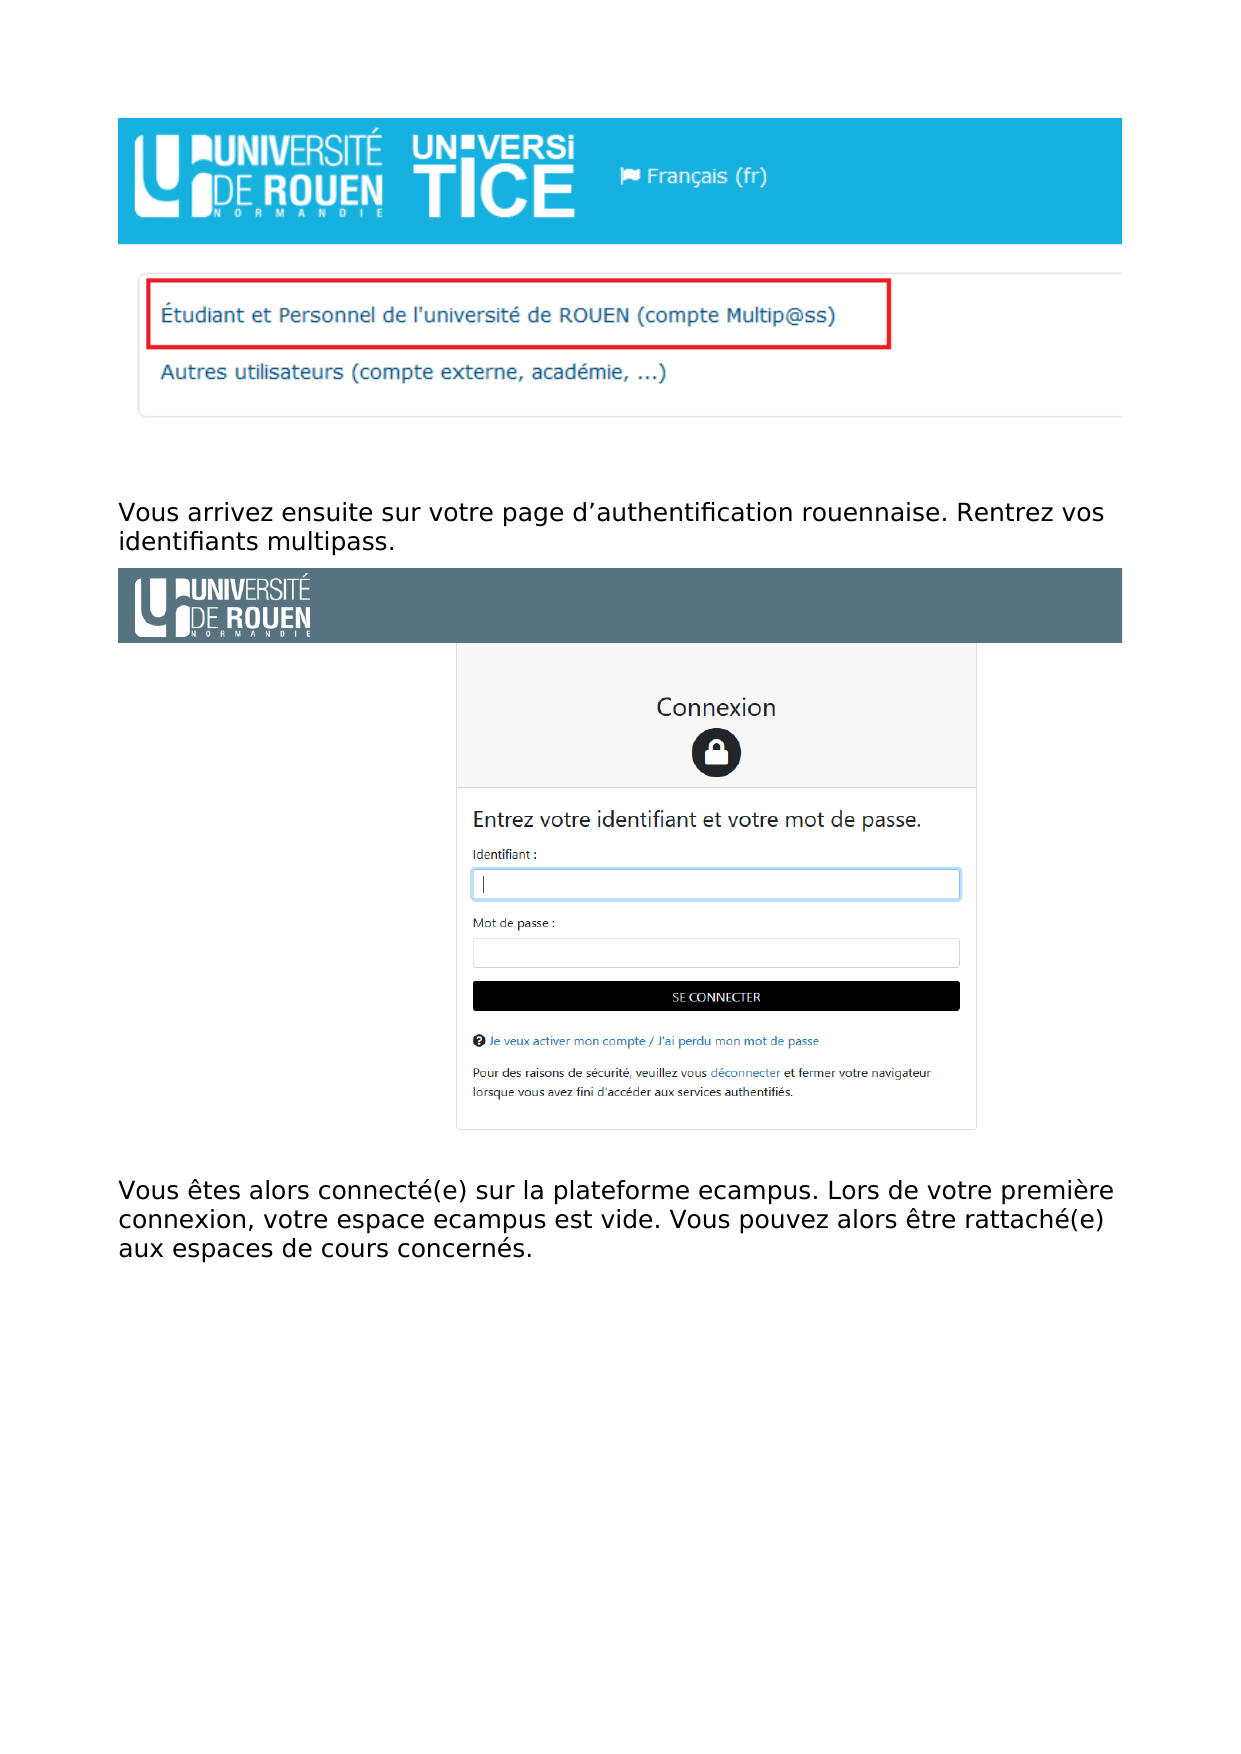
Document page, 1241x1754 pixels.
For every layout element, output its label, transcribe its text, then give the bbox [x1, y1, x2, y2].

picture [118, 118, 1123, 456]
text Vous êtes alors connecté(e) sur la plateforme ecampus. Lors de votre première connexion, votre espace ecampus est vide. Vous pouvez alors être rattaché(e) aux espaces de cours concernés. [118, 1176, 1122, 1263]
text Vous arrivez ensuite sur votre page d’authentification rouennaise. Rentrez vos identifiants multipass. [118, 498, 1122, 556]
picture [118, 568, 1123, 1135]
